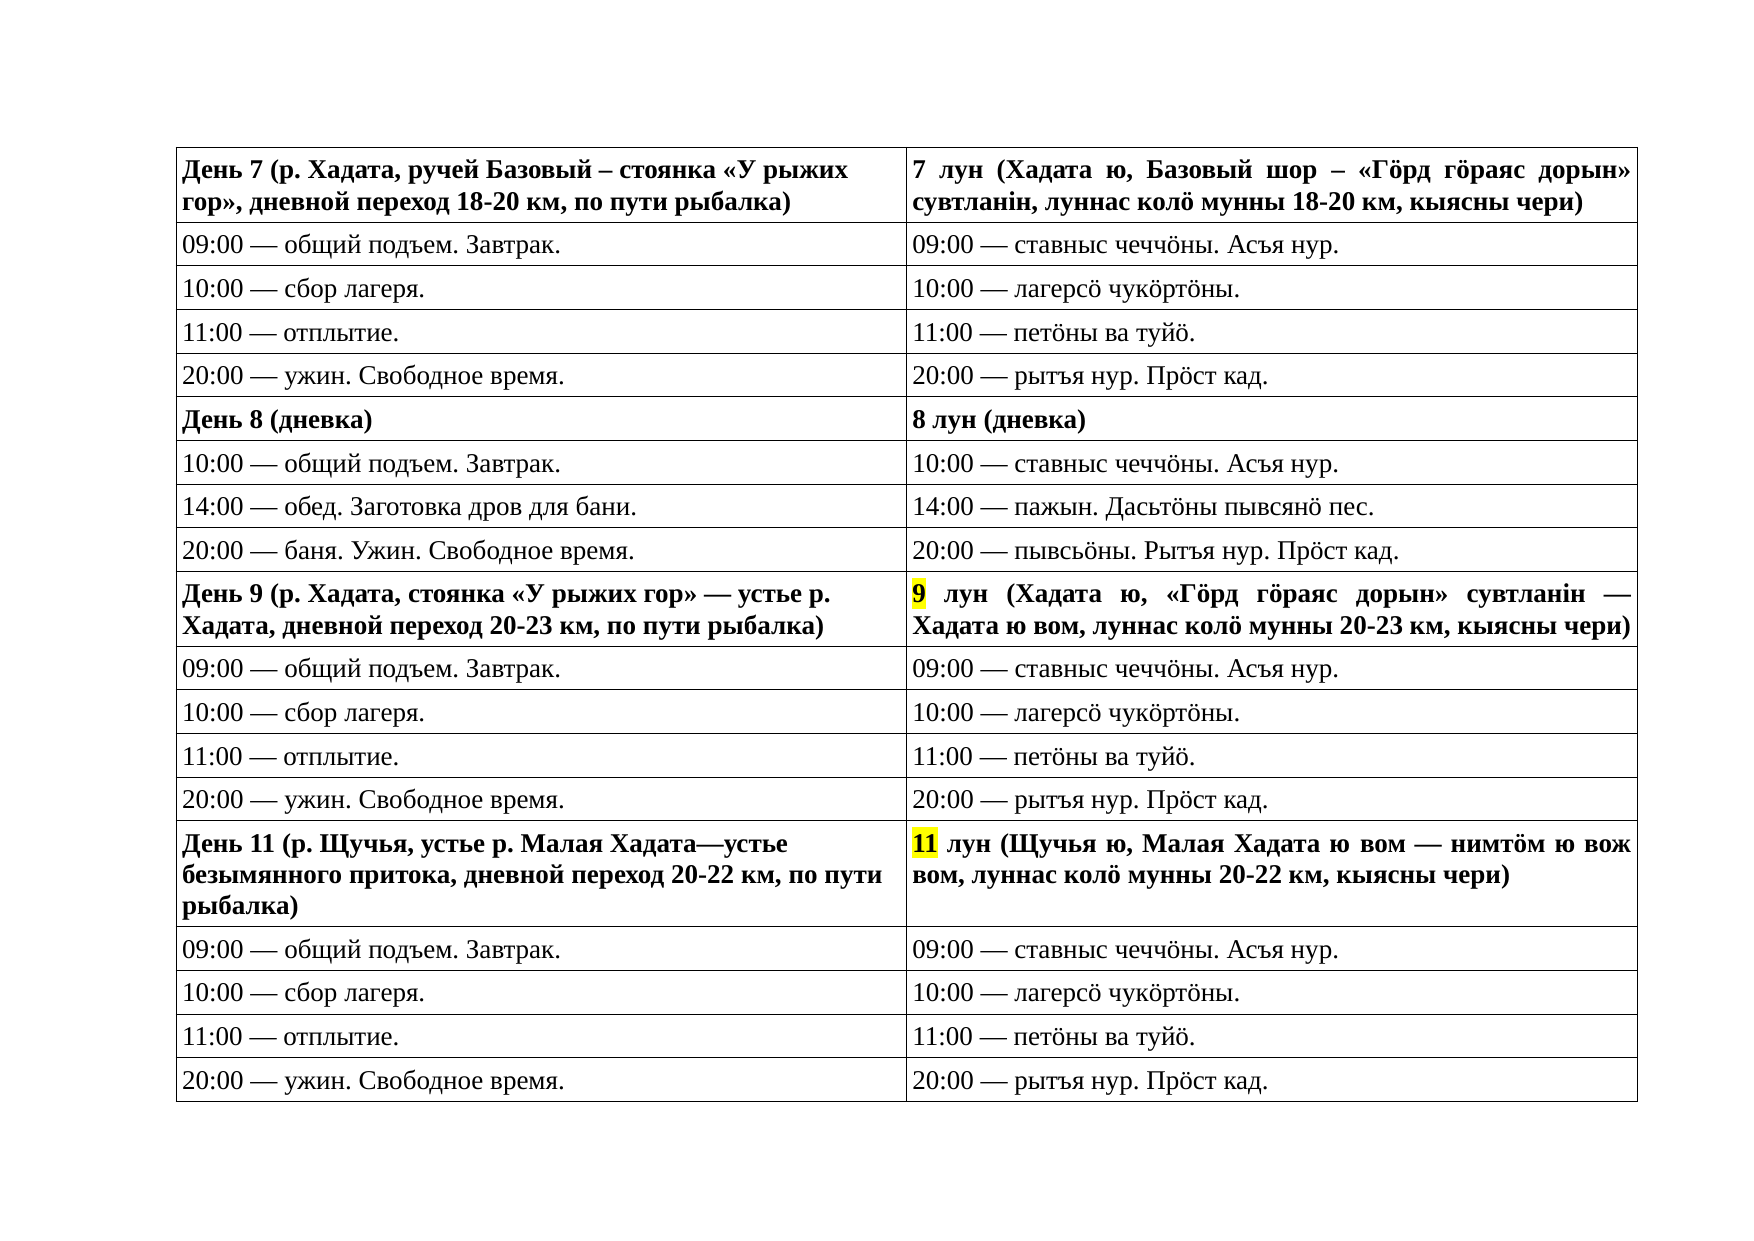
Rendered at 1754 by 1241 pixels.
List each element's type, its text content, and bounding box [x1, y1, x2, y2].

table_cell 20:00 — рытъя нур. Прӧст кад. [907, 778, 1637, 820]
table_cell 11:00 — петӧны ва туйӧ. [907, 734, 1637, 777]
table_cell 10:00 — лагерсӧ чукӧртӧны. [907, 971, 1637, 1013]
table_cell День 8 (дневка) [177, 397, 906, 440]
table_cell 10:00 — лагерсӧ чукӧртӧны. [907, 266, 1637, 309]
table_cell 09:00 — ставныс чеччӧны. Асъя нур. [907, 927, 1637, 970]
table_cell 09:00 — ставныс чеччӧны. Асъя нур. [907, 223, 1637, 265]
table_cell 11 лун (Щучья ю, Малая Хадата ю вом — нимтӧм ю вож вом, луннас колӧ мунны 20-22 км, кыясны чери) [907, 821, 1637, 926]
table_cell 10:00 — общий подъем. Завтрак. [177, 441, 906, 483]
table_cell 20:00 — ужин. Свободное время. [177, 354, 906, 396]
table_cell 10:00 — сбор лагеря. [177, 971, 906, 1013]
table_cell 20:00 — рытъя нур. Прӧст кад. [907, 1058, 1637, 1101]
table_cell 11:00 — петӧны ва туйӧ. [907, 310, 1637, 353]
table_cell 14:00 — обед. Заготовка дров для бани. [177, 485, 906, 527]
table_cell 09:00 — ставныс чеччӧны. Асъя нур. [907, 647, 1637, 689]
table_header 7 лун (Хадата ю, Базовый шор – «Гӧрд гӧраяс дорын» сувтланін, луннас колӧ мунны 18-20 км, кыясны чери) [907, 148, 1637, 222]
table_cell 8 лун (дневка) [907, 397, 1637, 440]
table_cell 11:00 — отплытие. [177, 734, 906, 777]
table_cell 09:00 — общий подъем. Завтрак. [177, 223, 906, 265]
table_cell 20:00 — рытъя нур. Прӧст кад. [907, 354, 1637, 396]
table_cell 11:00 — петӧны ва туйӧ. [907, 1015, 1637, 1057]
table_cell 10:00 — сбор лагеря. [177, 690, 906, 733]
table_cell 20:00 — пывсьӧны. Рытъя нур. Прӧст кад. [907, 528, 1637, 571]
table_cell 9 лун (Хадата ю, «Гӧрд гӧраяс дорын» сувтланін — Хадата ю вом, луннас колӧ мунны 20-23 км, кыясны чери) [907, 572, 1637, 646]
table_cell 10:00 — ставныс чеччӧны. Асъя нур. [907, 441, 1637, 483]
table_cell 09:00 — общий подъем. Завтрак. [177, 647, 906, 689]
table_cell 20:00 — баня. Ужин. Свободное время. [177, 528, 906, 571]
table_cell 20:00 — ужин. Свободное время. [177, 1058, 906, 1101]
table_cell День 9 (р. Хадата, стоянка «У рыжих гор» — устье р. Хадата, дневной переход 20-23 км, по пути рыбалка) [177, 572, 906, 646]
table_cell 20:00 — ужин. Свободное время. [177, 778, 906, 820]
table_cell 09:00 — общий подъем. Завтрак. [177, 927, 906, 970]
table_cell 11:00 — отплытие. [177, 310, 906, 353]
table_cell День 11 (р. Щучья, устье р. Малая Хадата—устье безымянного притока, дневной переход 20-22 км, по пути рыбалка) [177, 821, 906, 926]
table_cell 11:00 — отплытие. [177, 1015, 906, 1057]
table_cell 10:00 — сбор лагеря. [177, 266, 906, 309]
table_cell 10:00 — лагерсӧ чукӧртӧны. [907, 690, 1637, 733]
table_cell 14:00 — пажын. Дасьтӧны пывсянӧ пес. [907, 485, 1637, 527]
table_header День 7 (р. Хадата, ручей Базовый – стоянка «У рыжих гор», дневной переход 18-20 км, по пути рыбалка) [177, 148, 906, 222]
